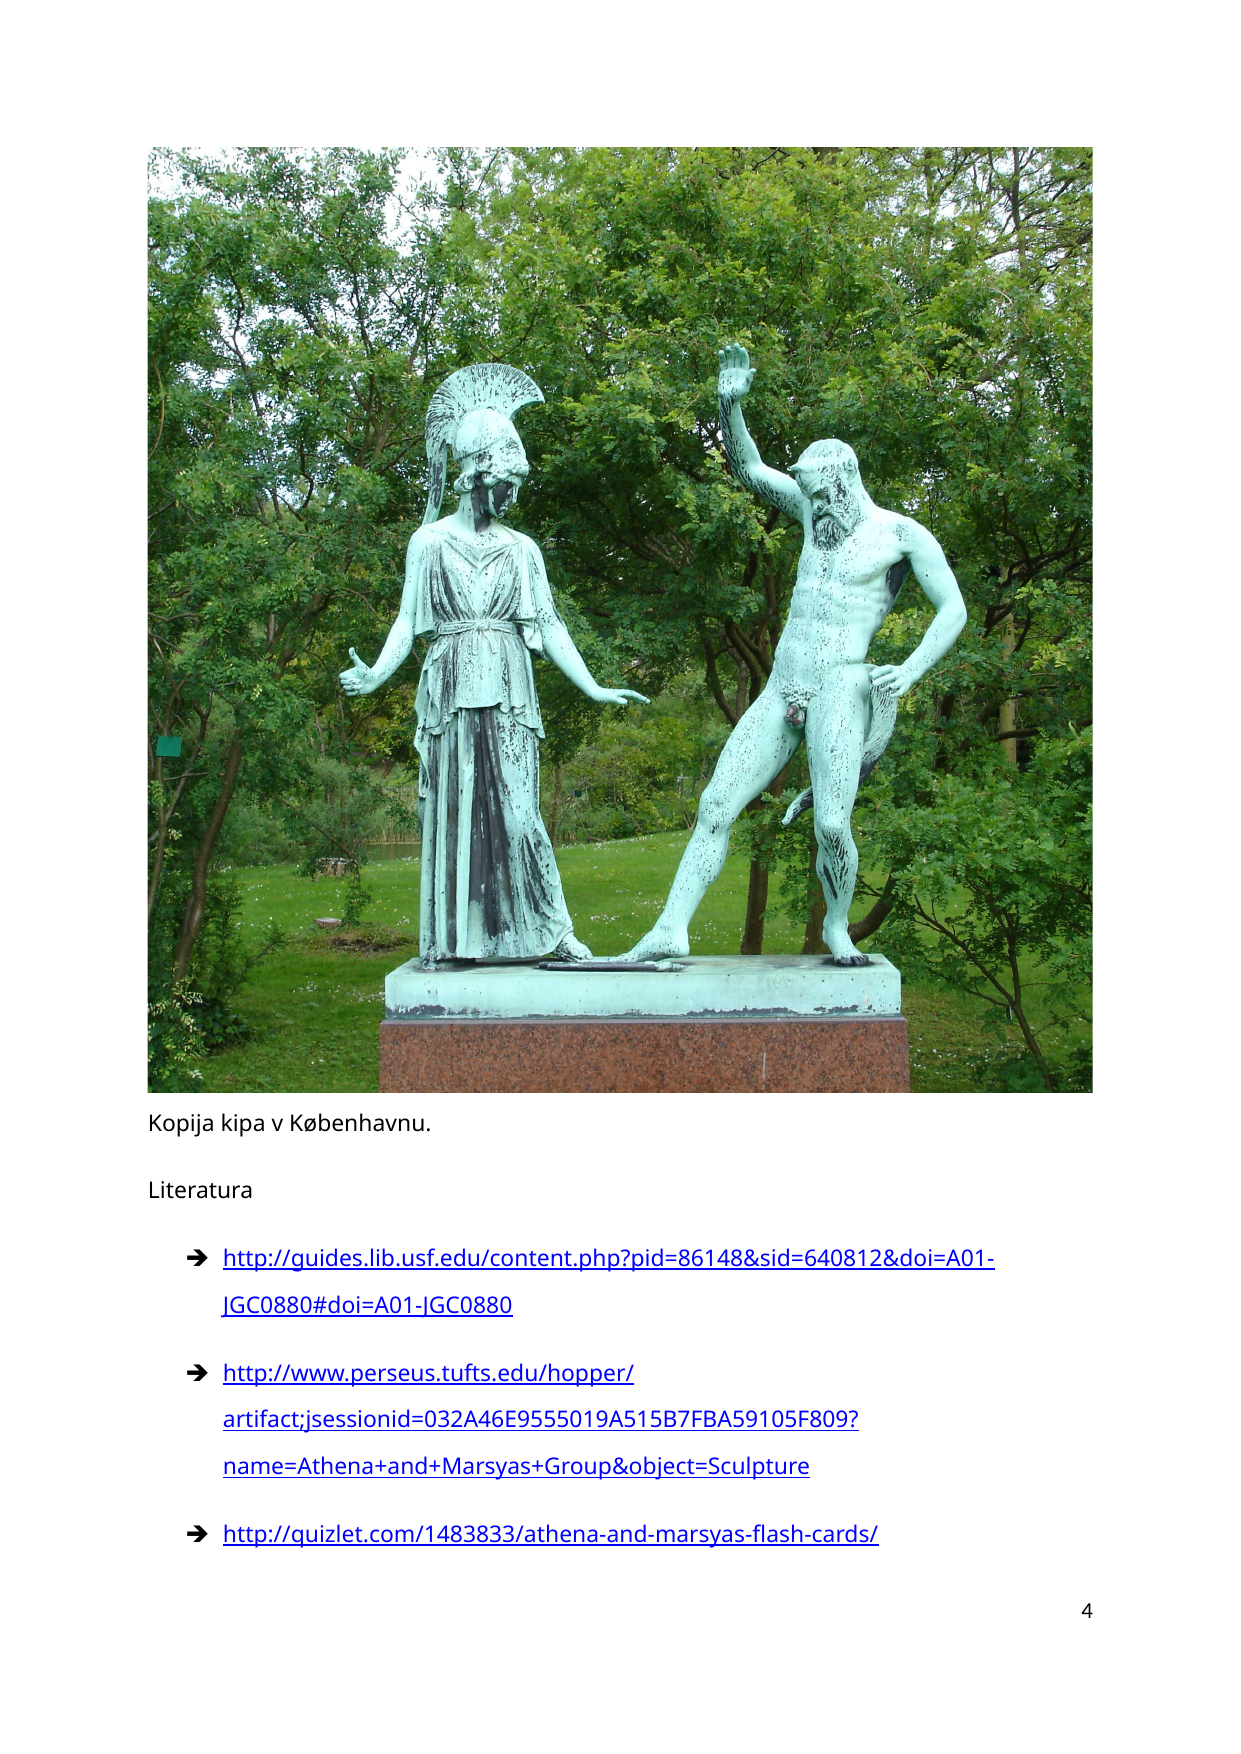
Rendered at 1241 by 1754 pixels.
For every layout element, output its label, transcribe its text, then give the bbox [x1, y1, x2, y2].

text Kopija kipa v Københavnu. [148, 1107, 1093, 1138]
text Literatura [148, 1174, 1093, 1206]
picture [147, 147, 1093, 1093]
list http://www.perseus.tufts.edu/hopper/artifact;jsessionid=032A46E9555019A515B7FBA59105F809?name=Athena+and+Marsyas+Group&object=Sculpture [185, 1357, 1093, 1482]
list http://quizlet.com/1483833/athena-and-marsyas-flash-cards/ [185, 1518, 1093, 1549]
list http://guides.lib.usf.edu/content.php?pid=86148&sid=640812&doi=A01-JGC0880#doi=A01-JGC0880 [185, 1242, 1093, 1320]
